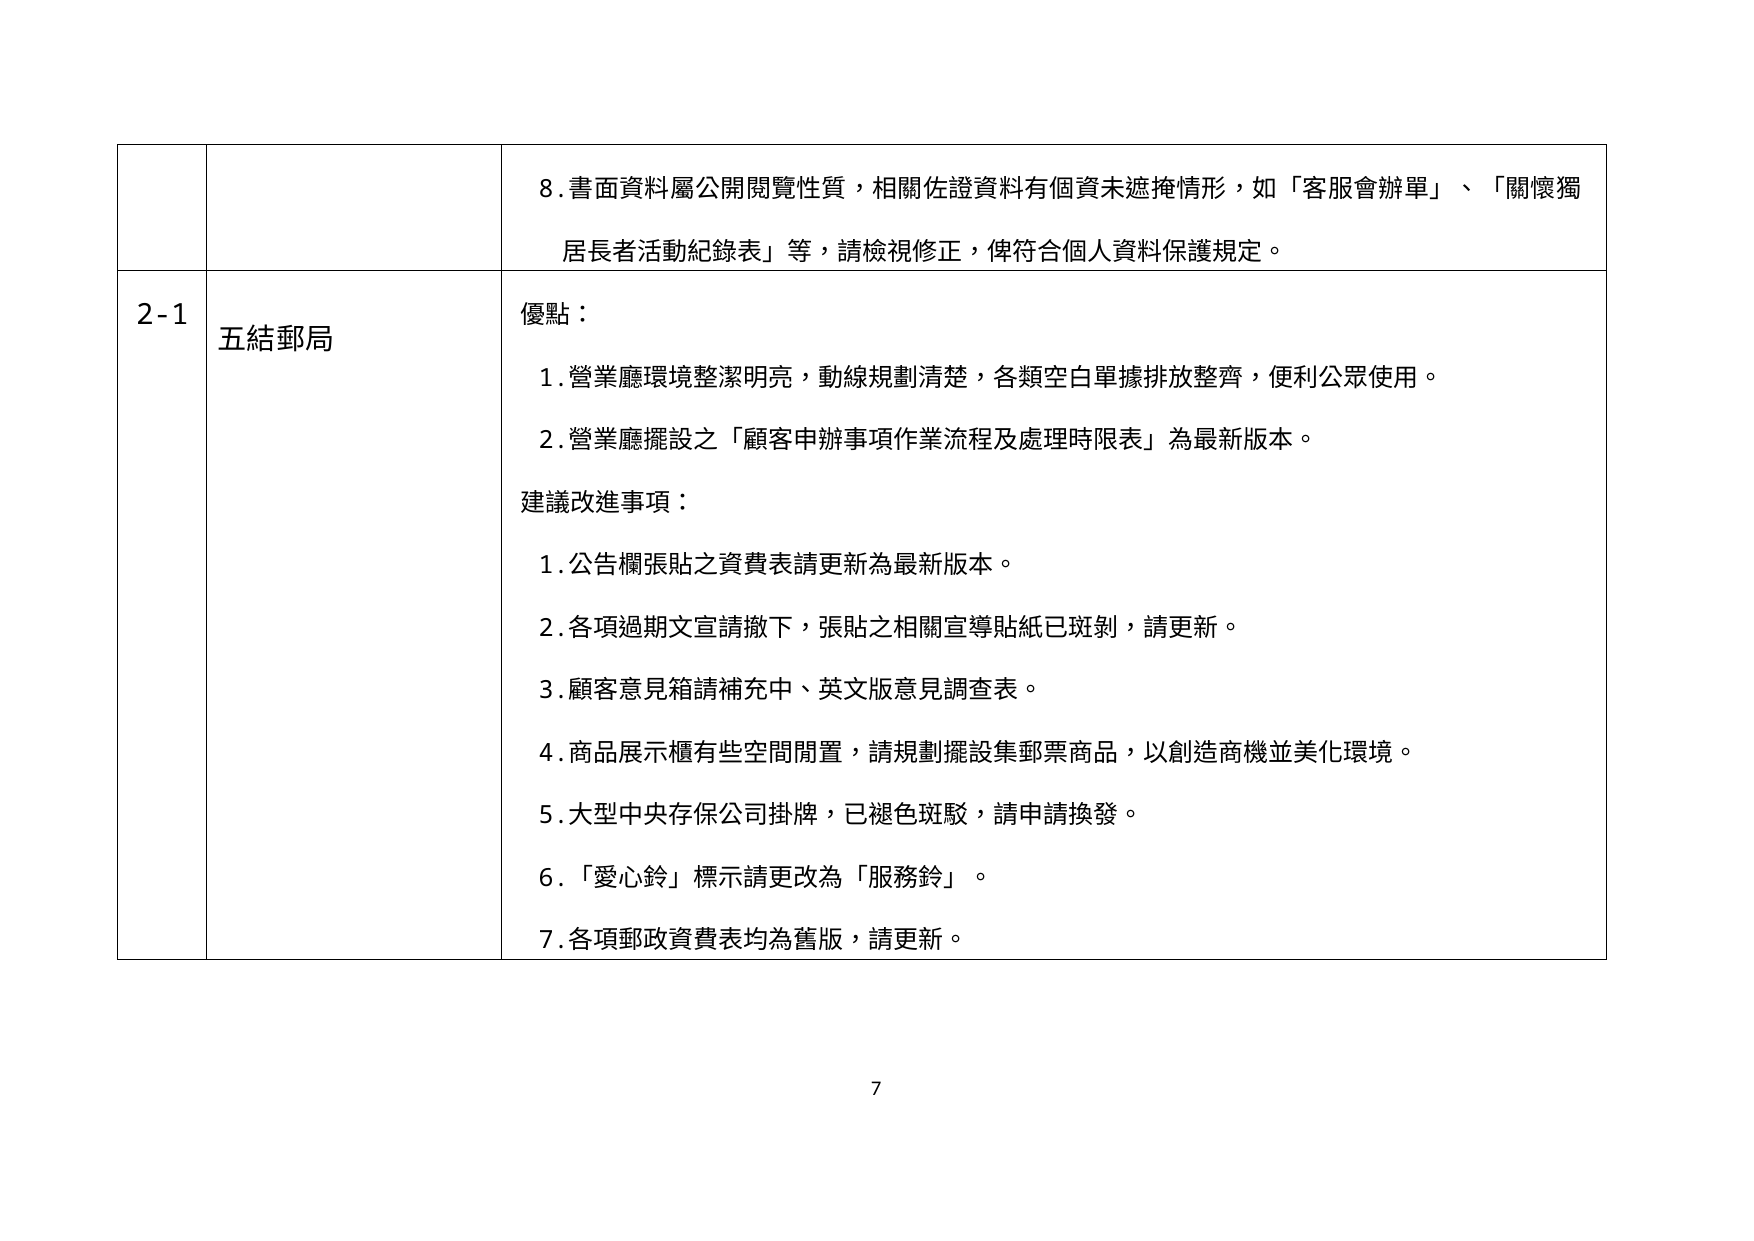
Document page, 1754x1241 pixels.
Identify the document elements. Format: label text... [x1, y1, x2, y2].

table_cell 宜蘭郵局(含901支局) [207, 145, 501, 270]
table_cell 8.書面資料屬公開閱覽性質，相關佐證資料有個資未遮掩情形，如「客服會辦單」、「關懷獨居長者活動紀錄表」等，請檢視修正，俾符合個人資料保護規定。 [502, 145, 1606, 270]
table_cell 2-1 [118, 271, 206, 959]
table_cell 五結郵局 [207, 271, 501, 959]
table_cell 優點： 1.營業廳環境整潔明亮，動線規劃清楚，各類空白單據排放整齊，便利公眾使用。 2.營業廳擺設之「顧客申辦事項作業流程及處理時限表」為最新版本。 建議改進事項： 1.公告欄張貼之資費表請更新為最新版本。 2.各項過期文宣請撤下，張貼之相關宣導貼紙已斑剝，請更新。 3.顧客意見箱請補充中、英文版意見調查表。 4.商品展示櫃有些空間閒置，請規劃擺設集郵票商品，以創造商機並美化環境。 5.大型中央存保公司掛牌，已褪色斑駁，請申請換發。 6.「愛心鈴」標示請更改為「服務鈴」。 7.各項郵政資費表均為舊版，請更新。 [502, 271, 1606, 959]
table_cell [118, 145, 206, 270]
